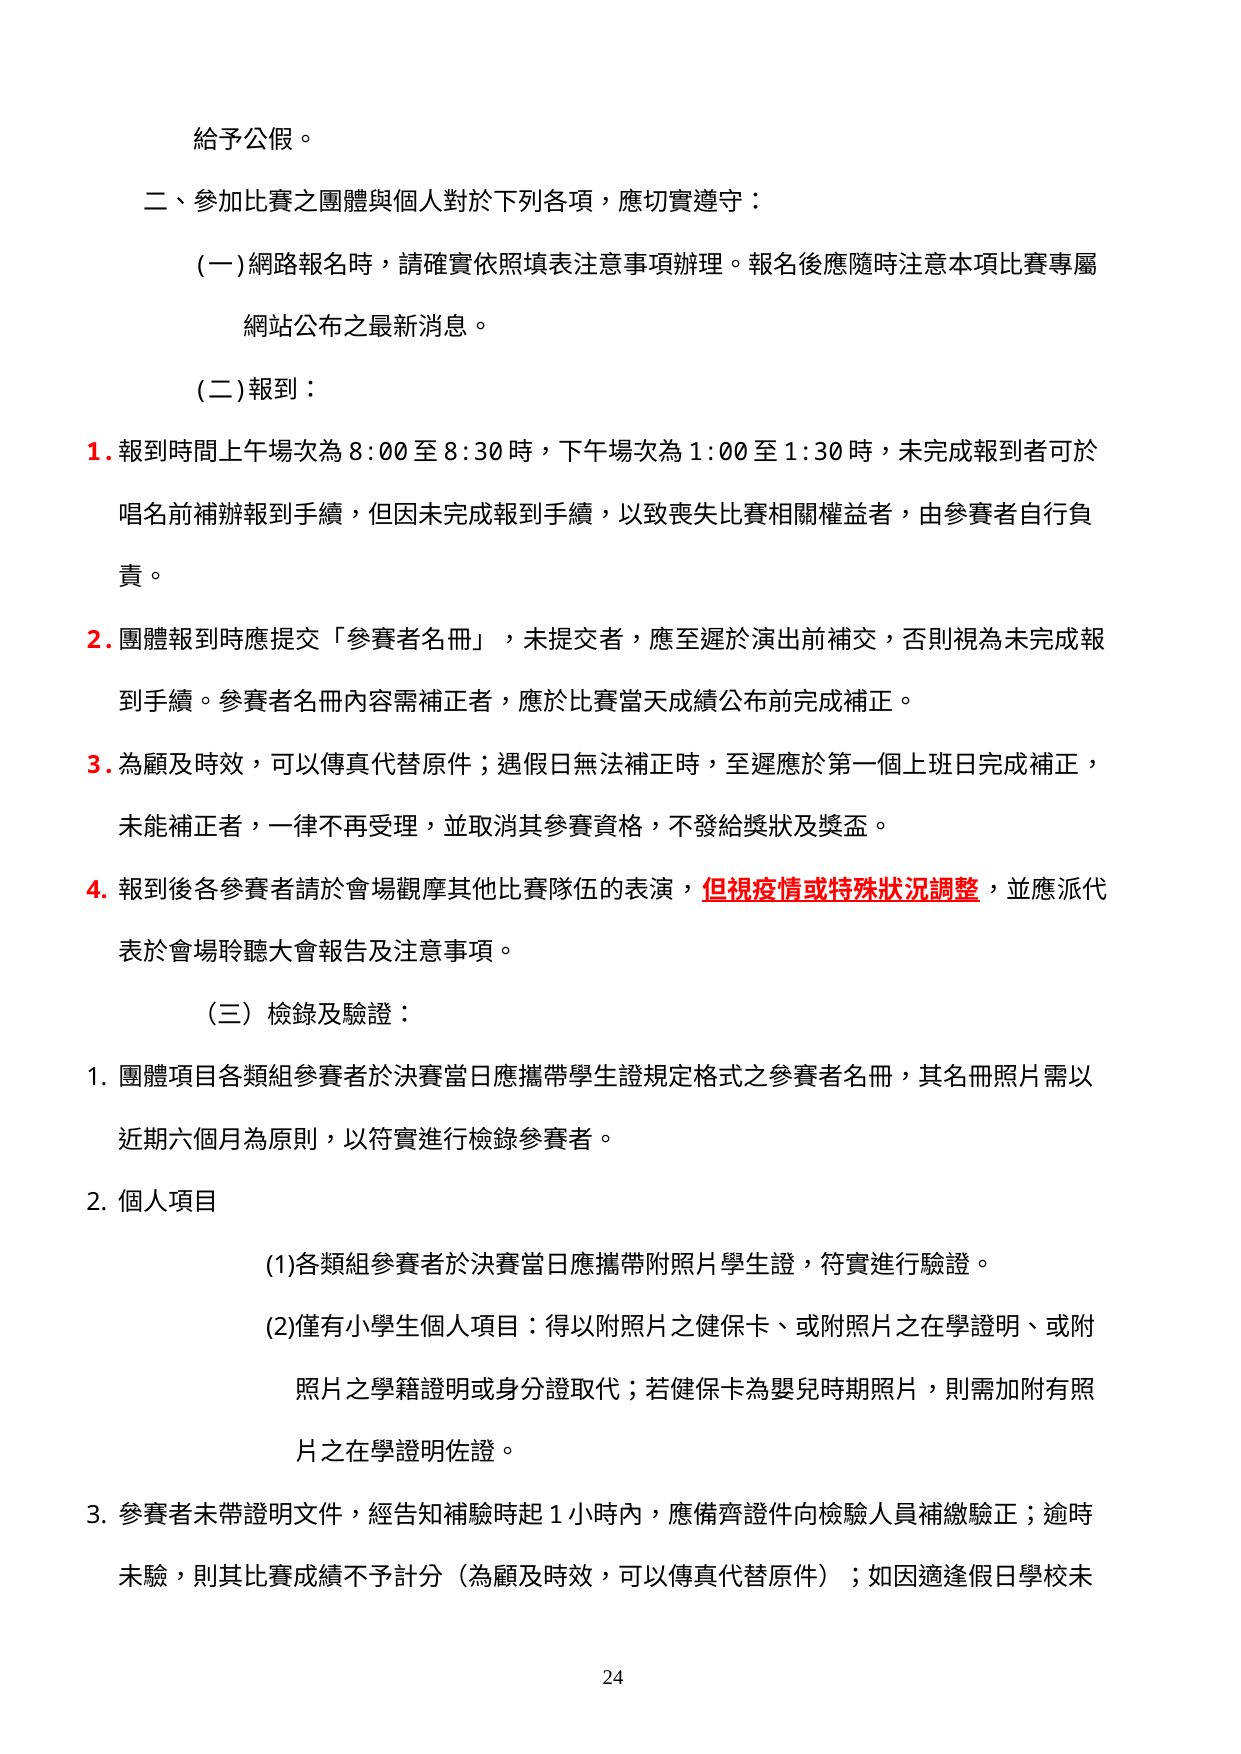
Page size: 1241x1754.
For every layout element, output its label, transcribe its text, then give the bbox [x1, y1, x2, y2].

list 各類組參賽者於決賽當日應攜帶附照片學生證，符實進行驗證。 [266, 1221, 1107, 1283]
text （三）檢錄及驗證： [168, 971, 1107, 1033]
list 個人項目 [86, 1158, 1107, 1221]
list 參賽者未帶證明文件，經告知補驗時起1小時內，應備齊證件向檢驗人員補繳驗正；逾時未驗，則其比賽成績不予計分（為顧及時效，可以傳真代替原件）；如因適逢假日學校未 [86, 1471, 1107, 1596]
list 報到時間上午場次為8:00至8:30時，下午場次為1:00至1:30時，未完成報到者可於唱名前補辦報到手續，但因未完成報到手續，以致喪失比賽相關權益者，由參賽者自行負責。 [86, 408, 1107, 596]
text 給予公假。 [143, 96, 1107, 158]
text 二、參加比賽之團體與個人對於下列各項，應切實遵守： [143, 158, 1107, 221]
list 團體項目各類組參賽者於決賽當日應攜帶學生證規定格式之參賽者名冊，其名冊照片需以近期六個月為原則，以符實進行檢錄參賽者。 [86, 1033, 1107, 1158]
list 報到後各參賽者請於會場觀摩其他比賽隊伍的表演，但視疫情或特殊狀況調整，並應派代表於會場聆聽大會報告及注意事項。 [86, 846, 1107, 971]
list 團體報到時應提交「參賽者名冊」，未提交者，應至遲於演出前補交，否則視為未完成報到手續。參賽者名冊內容需補正者，應於比賽當天成績公布前完成補正。 [86, 596, 1107, 721]
list 僅有小學生個人項目：得以附照片之健保卡、或附照片之在學證明、或附照片之學籍證明或身分證取代；若健保卡為嬰兒時期照片，則需加附有照片之在學證明佐證。 [266, 1283, 1107, 1471]
text (二)報到： [193, 346, 1107, 408]
text (一)網路報名時，請確實依照填表注意事項辦理。報名後應隨時注意本項比賽專屬網站公布之最新消息。 [193, 221, 1107, 346]
list 為顧及時效，可以傳真代替原件；遇假日無法補正時，至遲應於第一個上班日完成補正，未能補正者，一律不再受理，並取消其參賽資格，不發給獎狀及獎盃。 [86, 721, 1107, 846]
